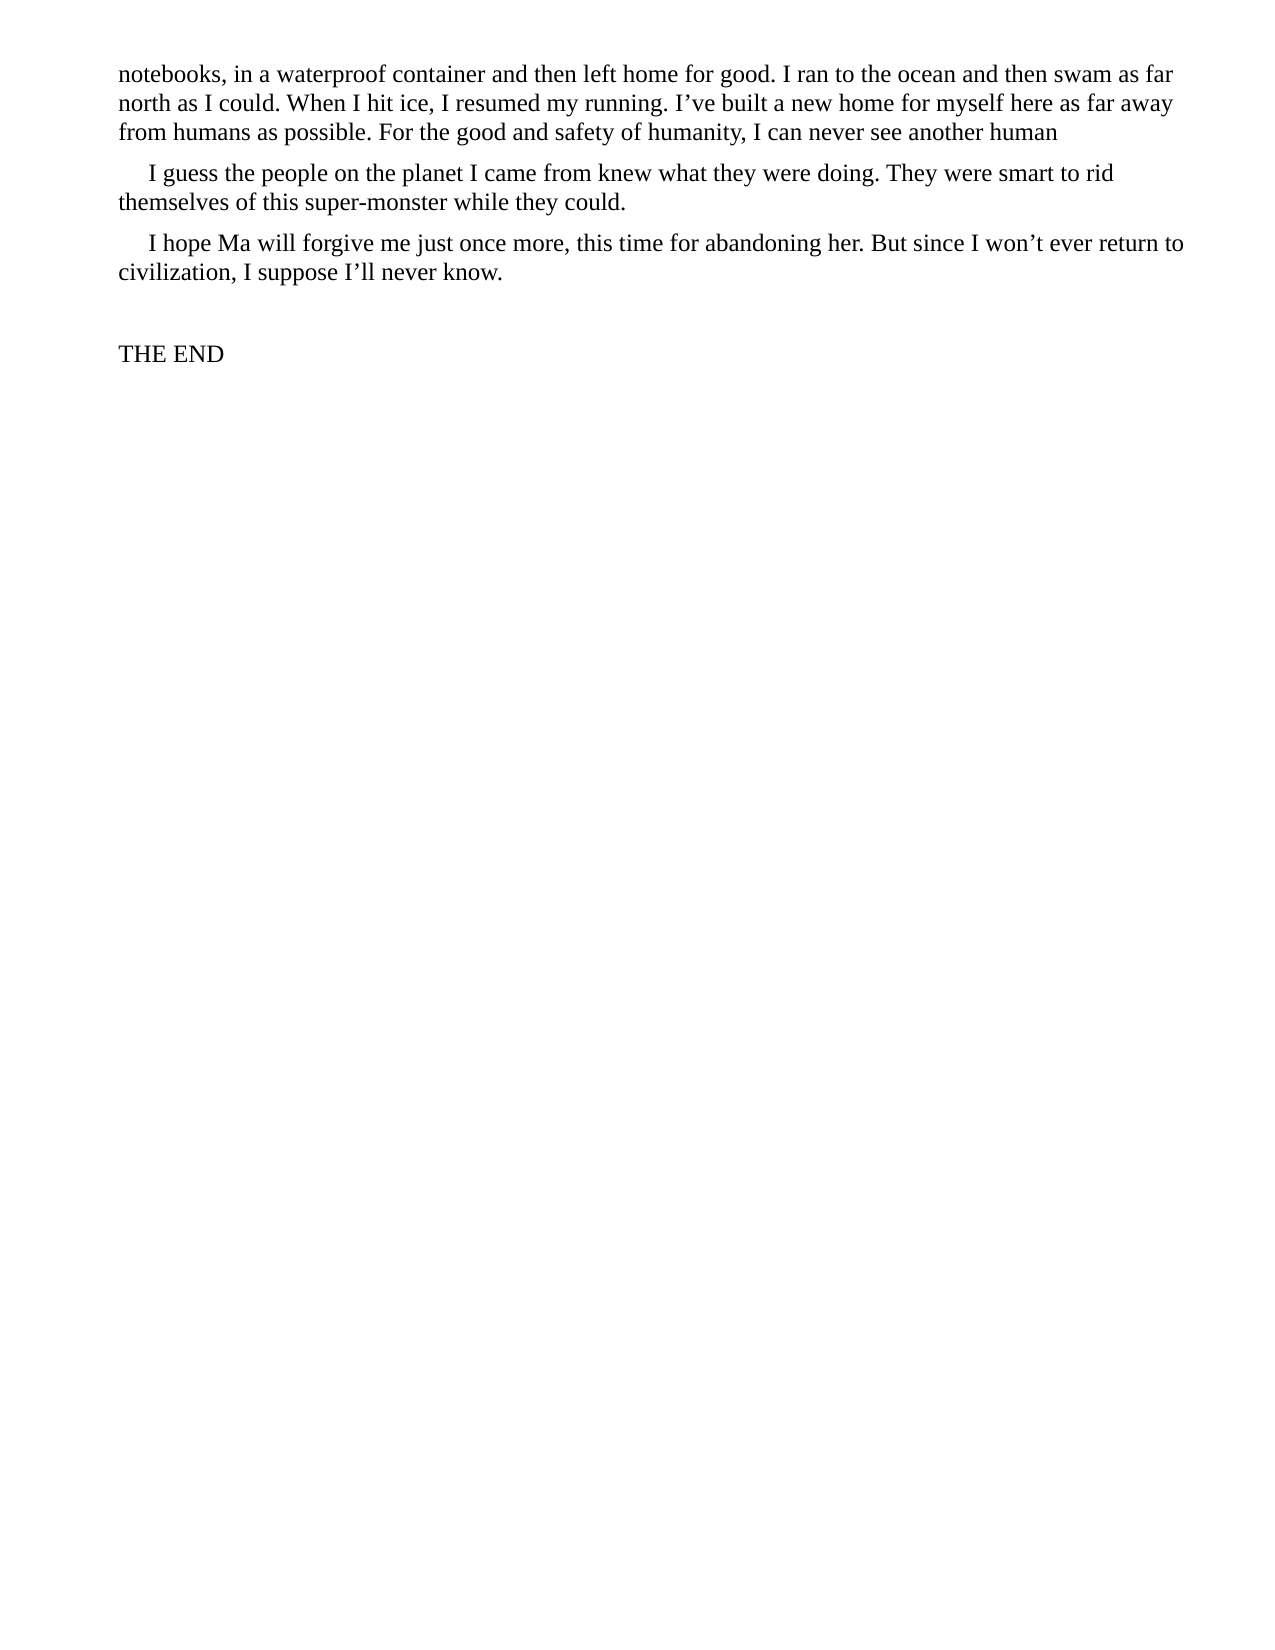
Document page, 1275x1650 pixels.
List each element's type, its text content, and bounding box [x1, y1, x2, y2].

text notebooks, in a waterproof container and then left home for good. I ran to the ocean and then swam as far north as I could. When I hit ice, I resumed my running. I’ve built a new home for myself here as far away from humans as possible. For the good and safety of humanity, I can never see another human [118, 59, 1216, 145]
text THE END [118, 339, 1216, 368]
text I guess the people on the planet I came from knew what they were doing. They were smart to rid themselves of this super-monster while they could. [118, 158, 1216, 215]
text I hope Ma will forgive me just once more, this time for abandoning her. But since I won’t ever return to civilization, I suppose I’ll never know. [118, 228, 1216, 285]
